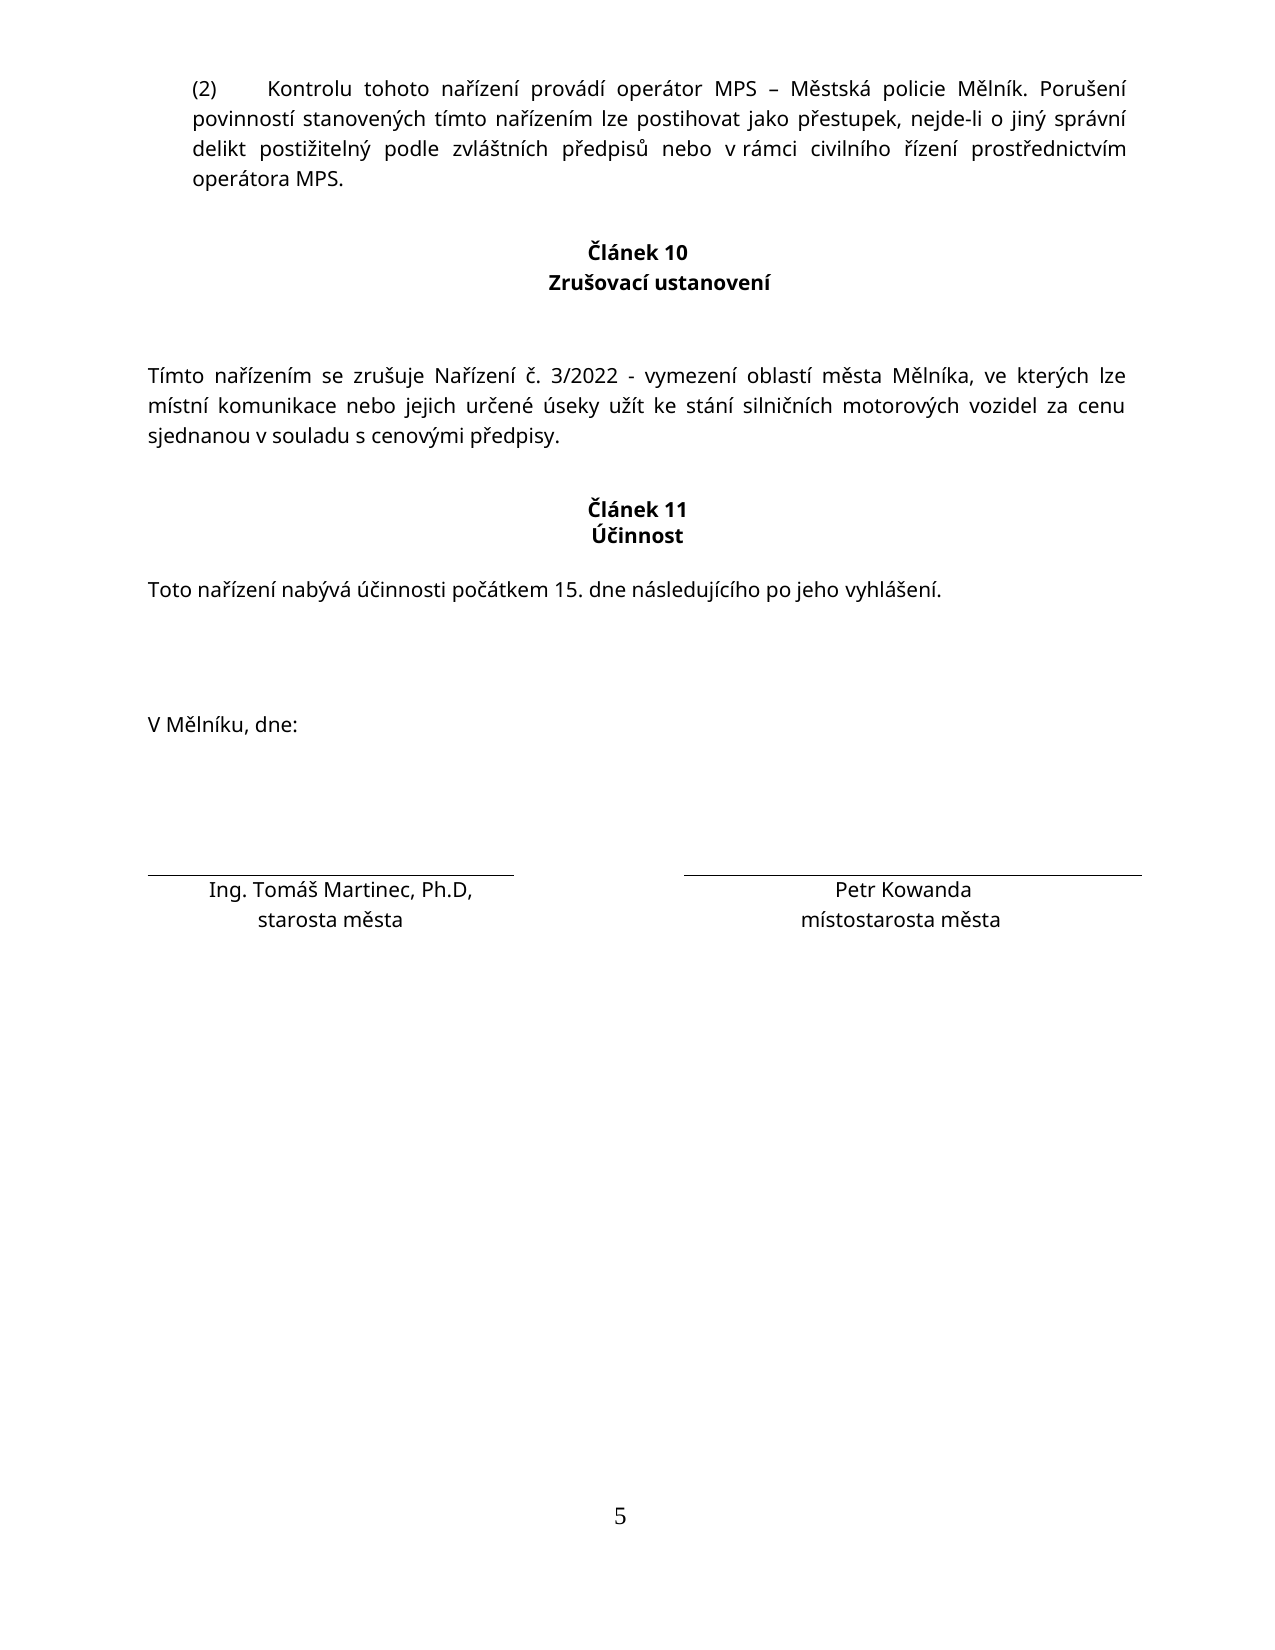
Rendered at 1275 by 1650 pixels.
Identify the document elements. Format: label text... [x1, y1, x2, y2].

table_cell starosta města [198, 904, 514, 934]
table_header [148, 876, 198, 904]
list Kontrolu tohoto nařízení provádí operátor MPS – Městská policie Mělník. Porušení povinností stanovených tímto nařízením lze postihovat jako přestupek, nejde-li o jiný správní delikt postižitelný podle zvláštních předpisů nebo v rámci civilního řízení prostřednictvím operátora MPS. [192, 74, 1127, 192]
table_header Petr Kowanda [684, 876, 1085, 904]
text V Mělníku, dne: [148, 711, 1195, 738]
table_cell [148, 904, 198, 934]
table_cell [514, 904, 684, 934]
table_header [1085, 876, 1142, 904]
text Účinnost [148, 522, 1127, 549]
table_header [514, 875, 684, 904]
table_cell místostarosta města [684, 904, 1085, 934]
table_header Ing. Tomáš Martinec, Ph.D, [198, 876, 514, 904]
text Zrušovací ustanovení [192, 268, 1127, 296]
text Článek 10 [148, 238, 1127, 266]
text Toto nařízení nabývá účinnosti počátkem 15. dne následujícího po jeho vyhlášení. [148, 576, 1195, 603]
text Tímto nařízením se zrušuje Nařízení č. 3/2022 - vymezení oblastí města Mělníka, ve kterých lze místní komunikace nebo jejich určené úseky užít ke stání silničních motorových vozidel za cenu sjednanou v souladu s cenovými předpisy. [148, 361, 1127, 450]
table_cell [1085, 904, 1142, 934]
text Článek 11 [148, 495, 1127, 522]
